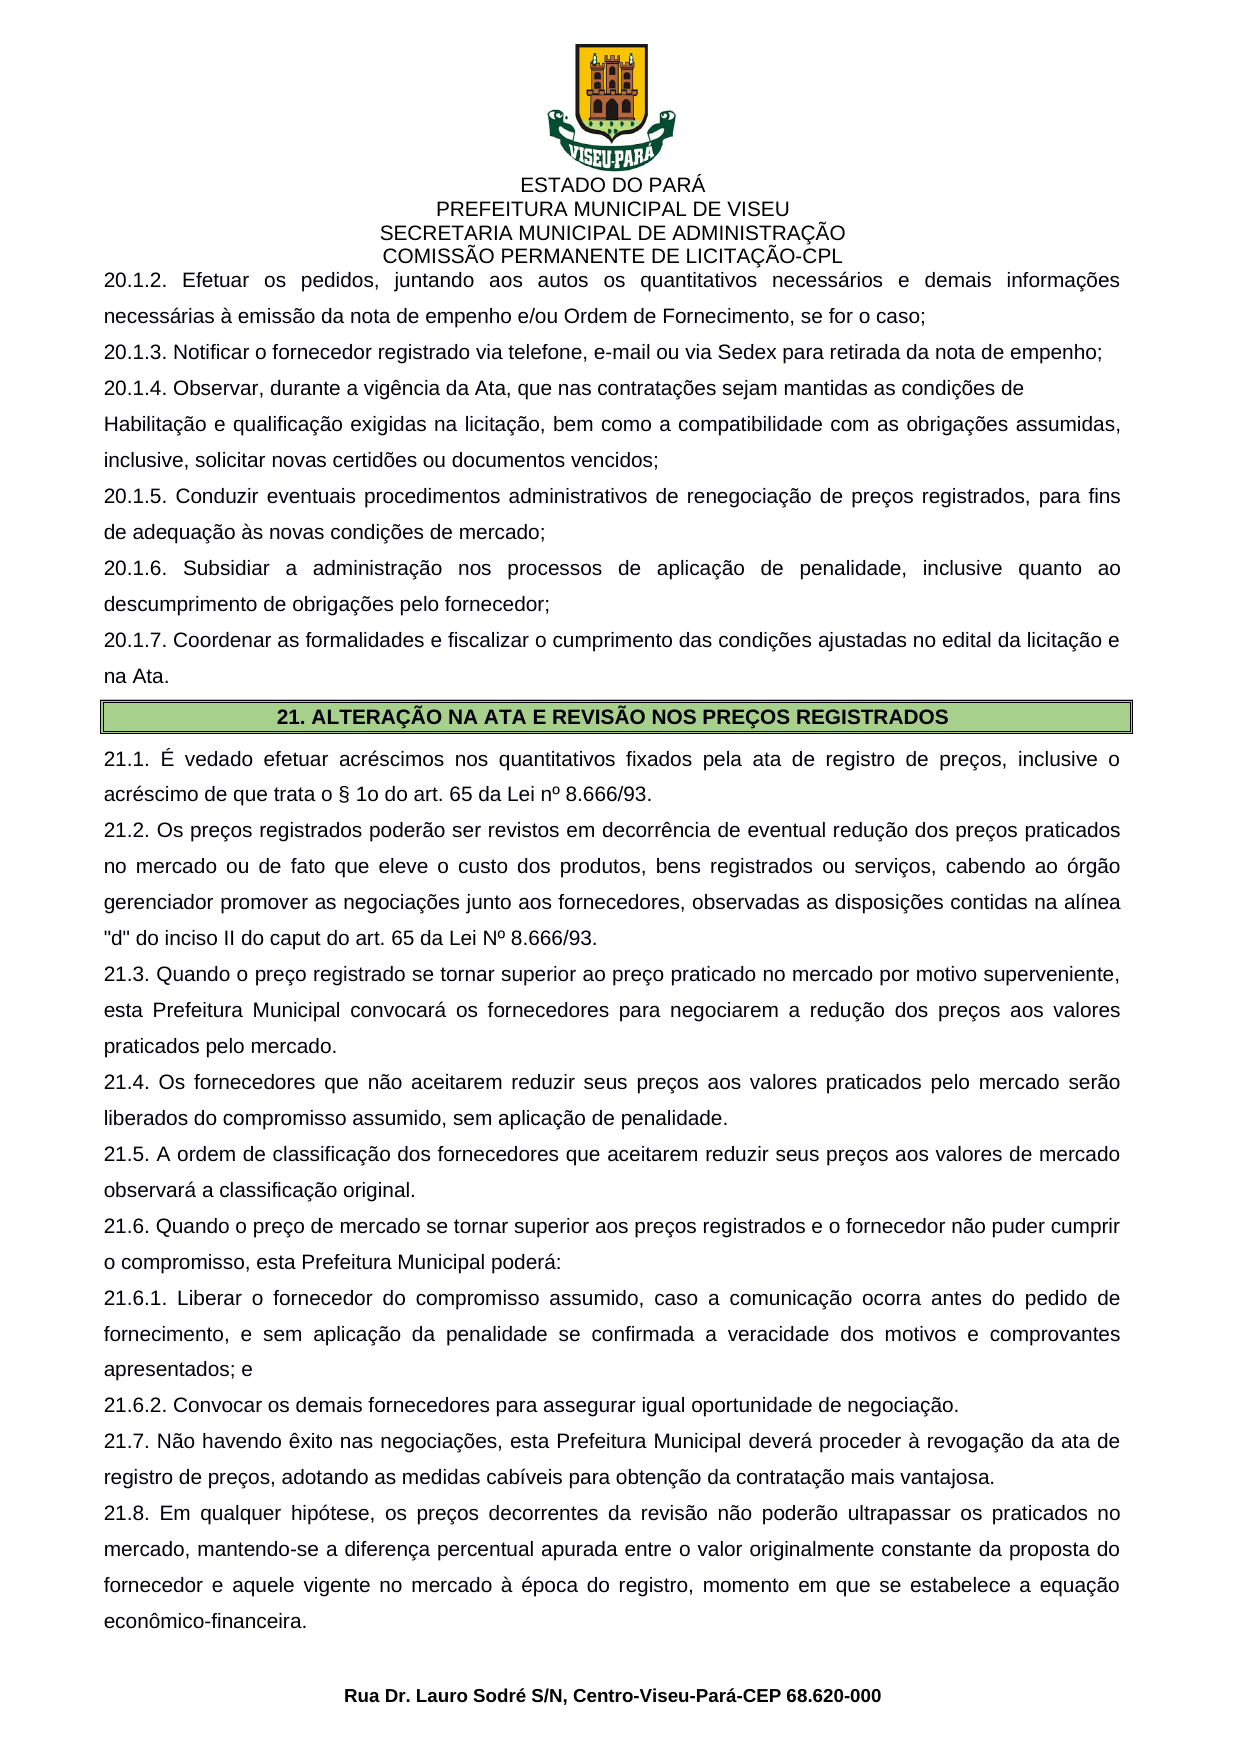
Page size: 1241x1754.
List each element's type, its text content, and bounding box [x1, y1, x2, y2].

text 21. ALTERAÇÃO NA ATA E REVISÃO NOS PREÇOS REGISTRADOS [104, 703, 1130, 731]
text 20.1.3. Notificar o fornecedor registrado via telefone, e-mail ou via Sedex para retirada da nota de empenho; [103, 340, 1122, 364]
text 20.1.6. Subsidiar a administração nos processos de aplicação de penalidade, inclusive quanto ao descumprimento de obrigações pelo fornecedor; [103, 556, 1122, 616]
text 20.1.2. Efetuar os pedidos, juntando aos autos os quantitativos necessários e demais informações necessárias à emissão da nota de empenho e/ou Ordem de Fornecimento, se for o caso; [103, 268, 1122, 328]
text 21.7. Não havendo êxito nas negociações, esta Prefeitura Municipal deverá proceder à revogação da ata de registro de preços, adotando as medidas cabíveis para obtenção da contratação mais vantajosa. [103, 1429, 1122, 1489]
text 21.2. Os preços registrados poderão ser revistos em decorrência de eventual redução dos preços praticados no mercado ou de fato que eleve o custo dos produtos, bens registrados ou serviços, cabendo ao órgão gerenciador promover as negociações junto aos fornecedores, observadas as disposições contidas na alínea "d" do inciso II do caput do art. 65 da Lei Nº 8.666/93. [103, 818, 1122, 950]
picture [547, 44, 677, 172]
text 21.4. Os fornecedores que não aceitarem reduzir seus preços aos valores praticados pelo mercado serão liberados do compromisso assumido, sem aplicação de penalidade. [103, 1070, 1122, 1130]
text Habilitação e qualificação exigidas na licitação, bem como a compatibilidade com as obrigações assumidas, inclusive, solicitar novas certidões ou documentos vencidos; [103, 412, 1122, 472]
text 20.1.5. Conduzir eventuais procedimentos administrativos de renegociação de preços registrados, para fins de adequação às novas condições de mercado; [103, 484, 1122, 544]
text 21.6. Quando o preço de mercado se tornar superior aos preços registrados e o fornecedor não puder cumprir o compromisso, esta Prefeitura Municipal poderá: [103, 1213, 1122, 1273]
text 21.1. É vedado efetuar acréscimos nos quantitativos fixados pela ata de registro de preços, inclusive o acréscimo de que trata o § 1o do art. 65 da Lei nº 8.666/93. [103, 746, 1122, 806]
text 21.5. A ordem de classificação dos fornecedores que aceitarem reduzir seus preços aos valores de mercado observará a classificação original. [103, 1142, 1122, 1202]
text 20.1.4. Observar, durante a vigência da Ata, que nas contratações sejam mantidas as condições de [103, 376, 1122, 400]
text 20.1.7. Coordenar as formalidades e fiscalizar o cumprimento das condições ajustadas no edital da licitação e na Ata. [103, 628, 1122, 687]
text 21.3. Quando o preço registrado se tornar superior ao preço praticado no mercado por motivo superveniente, esta Prefeitura Municipal convocará os fornecedores para negociarem a redução dos preços aos valores praticados pelo mercado. [103, 962, 1122, 1058]
text 21.8. Em qualquer hipótese, os preços decorrentes da revisão não poderão ultrapassar os praticados no mercado, mantendo-se a diferença percentual apurada entre o valor originalmente constante da proposta do fornecedor e aquele vigente no mercado à época do registro, momento em que se estabelece a equação econômico-financeira. [103, 1501, 1122, 1633]
text 21.6.2. Convocar os demais fornecedores para assegurar igual oportunidade de negociação. [103, 1393, 1122, 1417]
text 21.6.1. Liberar o fornecedor do compromisso assumido, caso a comunicação ocorra antes do pedido de fornecimento, e sem aplicação da penalidade se confirmada a veracidade dos motivos e comprovantes apresentados; e [103, 1285, 1122, 1381]
